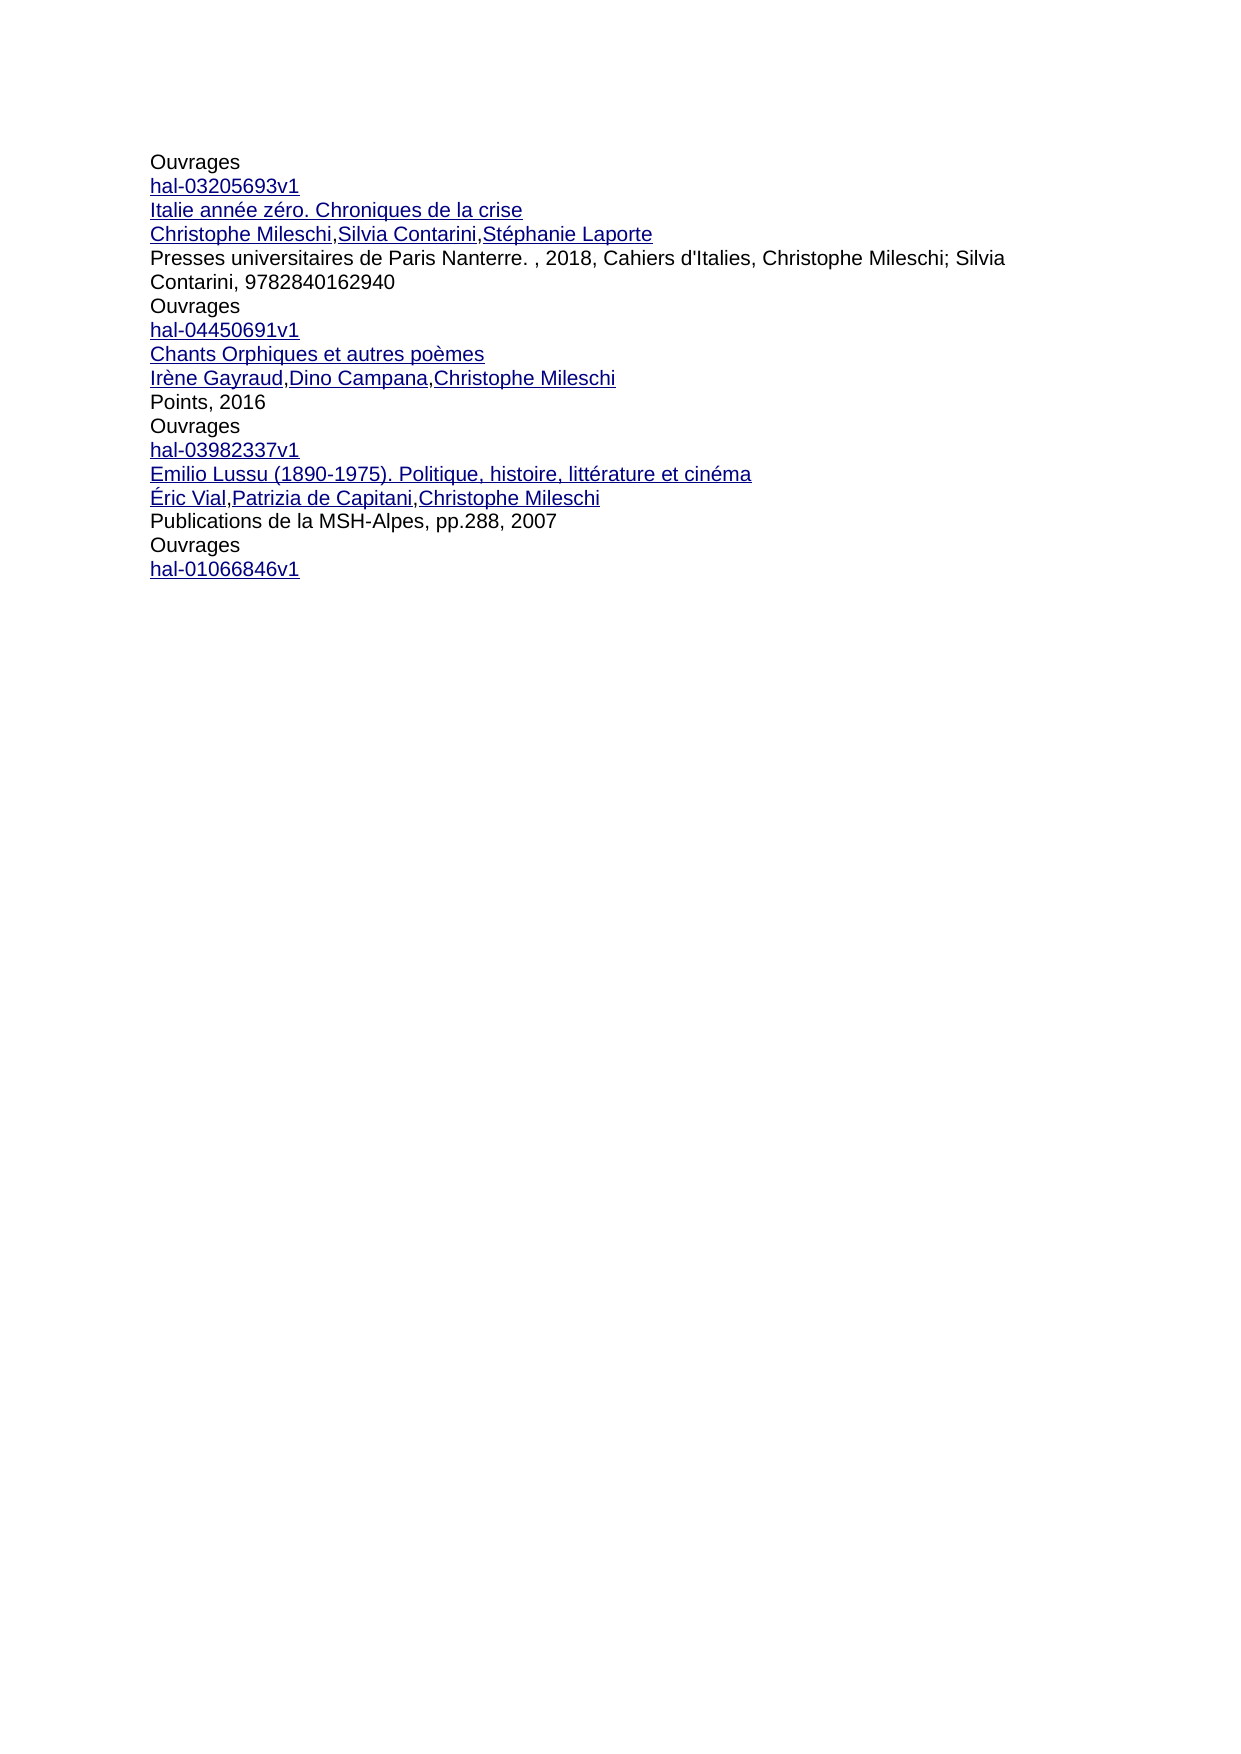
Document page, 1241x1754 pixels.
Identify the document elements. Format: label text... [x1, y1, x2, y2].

table_cell Chants Orphiques et autres poèmes Irène Gayraud,Dino Campana,Christophe Mileschi Points, 2016 Ouvrages hal-03982337v1 [150, 342, 1090, 461]
table_cell Emilio Lussu (1890-1975). Politique, histoire, littérature et cinéma Éric Vial,Patrizia de Capitani,Christophe Mileschi Publications de la MSH-Alpes, pp.288, 2007 Ouvrages hal-01066846v1 [150, 461, 1090, 581]
table_cell Italie année zéro. Chroniques de la crise Christophe Mileschi,Silvia Contarini,Stéphanie Laporte Presses universitaires de Paris Nanterre. , 2018, Cahiers d'Italies, Christophe Mileschi; Silvia Contarini, 9782840162940 Ouvrages hal-04450691v1 [150, 198, 1090, 342]
table_cell Ouvrages hal-03205693v1 [150, 150, 1090, 198]
